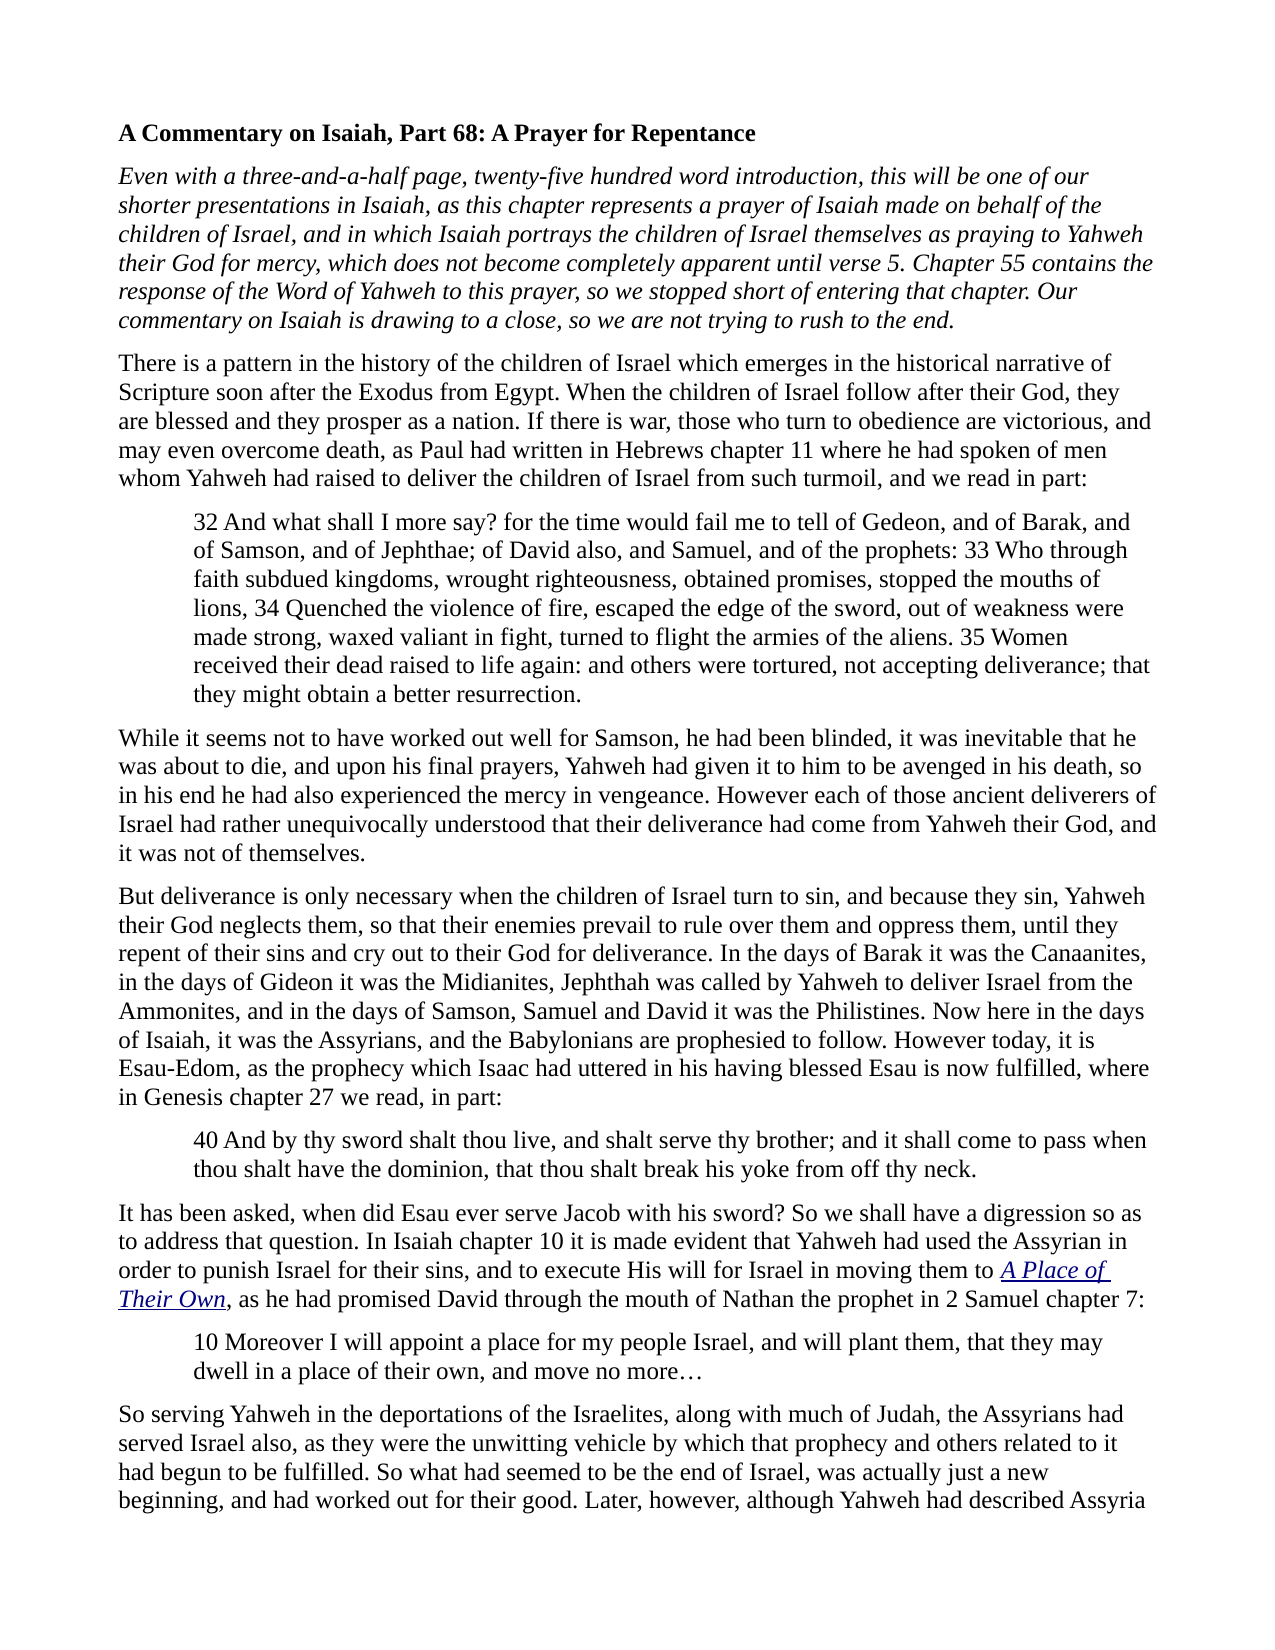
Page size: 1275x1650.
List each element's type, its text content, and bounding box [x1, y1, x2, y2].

text Even with a three-and-a-half page, twenty-five hundred word introduction, this will be one of our shorter presentations in Isaiah, as this chapter represents a prayer of Isaiah made on behalf of the children of Israel, and in which Isaiah portrays the children of Israel themselves as praying to Yahweh their God for mercy, which does not become completely apparent until verse 5. Chapter 55 contains the response of the Word of Yahweh to this prayer, so we stopped short of entering that chapter. Our commentary on Isaiah is drawing to a close, so we are not trying to rush to the end. [118, 161, 1157, 334]
text So serving Yahweh in the deportations of the Israelites, along with much of Judah, the Assyrians had served Israel also, as they were the unwitting vehicle by which that prophecy and others related to it had begun to be fulfilled. So what had seemed to be the end of Israel, was actually just a new beginning, and had worked out for their good. Later, however, although Yahweh had described Assyria [118, 1399, 1157, 1514]
text A Commentary on Isaiah, Part 68: A Prayer for Repentance [118, 118, 1157, 147]
text While it seems not to have worked out well for Samson, he had been blinded, it was inevitable that he was about to die, and upon his final prayers, Yahweh had given it to him to be avenged in his death, so in his end he had also experienced the mercy in vengeance. However each of those ancient deliverers of Israel had rather unequivocally understood that their deliverance had come from Yahweh their God, and it was not of themselves. [118, 723, 1157, 866]
text There is a pattern in the history of the children of Israel which emerges in the historical narrative of Scripture soon after the Exodus from Egypt. When the children of Israel follow after their God, they are blessed and they prosper as a nation. If there is war, those who turn to obedience are victorious, and may even overcome death, as Paul had written in Hebrews chapter 11 where he had spoken of men whom Yahweh had raised to deliver the children of Israel from such turmoil, and we read in part: [118, 348, 1157, 492]
text 32 And what shall I more say? for the time would fail me to tell of Gedeon, and of Barak, and of Samson, and of Jephthae; of David also, and Samuel, and of the prophets: 33 Who through faith subdued kingdoms, wrought righteousness, obtained promises, stopped the mouths of lions, 34 Quenched the violence of fire, escaped the edge of the sword, out of weakness were made strong, waxed valiant in fight, turned to flight the armies of the aliens. 35 Women received their dead raised to life again: and others were tortured, not accepting deliverance; that they might obtain a better resurrection. [193, 507, 1157, 708]
text 40 And by thy sword shalt thou live, and shalt serve thy brother; and it shall come to pass when thou shalt have the dominion, that thou shalt break his yoke from off thy neck. [193, 1126, 1157, 1183]
text But deliverance is only necessary when the children of Israel turn to sin, and because they sin, Yahweh their God neglects them, so that their enemies prevail to rule over them and oppress them, until they repent of their sins and cry out to their God for deliverance. In the days of Barak it was the Canaanites, in the days of Gideon it was the Midianites, Jephthah was called by Yahweh to deliver Israel from the Ammonites, and in the days of Samson, Samuel and David it was the Philistines. Now here in the days of Isaiah, it was the Assyrians, and the Babylonians are prophesied to follow. However today, it is Esau-Edom, as the prophecy which Isaac had uttered in his having blessed Esau is now fulfilled, where in Genesis chapter 27 we read, in part: [118, 881, 1157, 1111]
text 10 Moreover I will appoint a place for my people Israel, and will plant them, that they may dwell in a place of their own, and move no more… [193, 1327, 1157, 1385]
text It has been asked, when did Esau ever serve Jacob with his sword? So we shall have a digression so as to address that question. In Isaiah chapter 10 it is made evident that Yahweh had used the Assyrian in order to punish Israel for their sins, and to execute His will for Israel in moving them to A Place of Their Own, as he had promised David through the mouth of Nathan the prophet in 2 Samuel chapter 7: [118, 1198, 1157, 1313]
